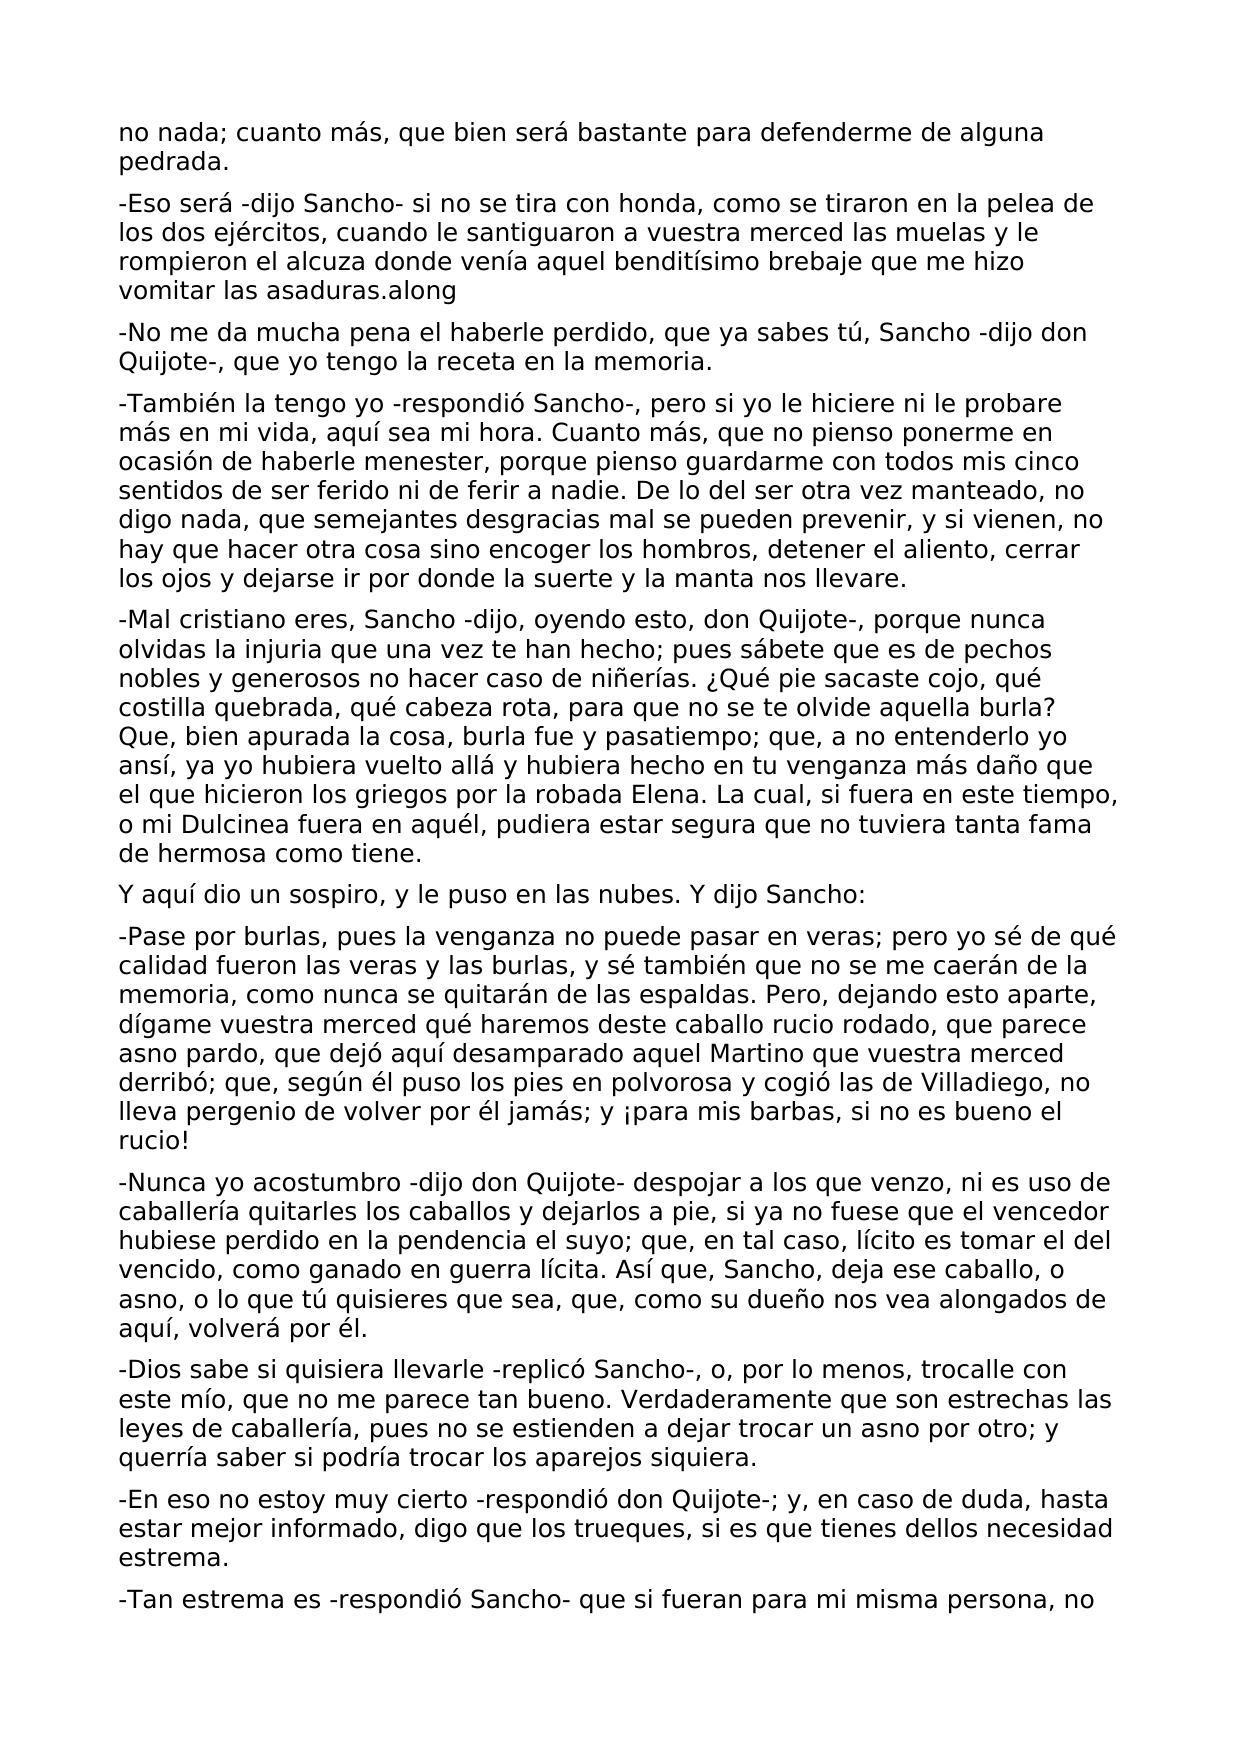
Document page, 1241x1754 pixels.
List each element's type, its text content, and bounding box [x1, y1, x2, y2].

text Y aquí dio un sospiro, y le puso en las nubes. Y dijo Sancho: [118, 881, 1122, 910]
text -Mal cristiano eres, Sancho -dijo, oyendo esto, don Quijote-, porque nunca olvidas la injuria que una vez te han hecho; pues sábete que es de pechos nobles y generosos no hacer caso de niñerías. ¿Qué pie sacaste cojo, qué costilla quebrada, qué cabeza rota, para que no se te olvide aquella burla? Que, bien apurada la cosa, burla fue y pasatiempo; que, a no entenderlo yo ansí, ya yo hubiera vuelto allá y hubiera hecho en tu venganza más daño que el que hicieron los griegos por la robada Elena. La cual, si fuera en este tiempo, o mi Dulcinea fuera en aquél, pudiera estar segura que no tuviera tanta fama de hermosa como tiene. [118, 606, 1122, 868]
text -Dios sabe si quisiera llevarle -replicó Sancho-, o, por lo menos, trocalle con este mío, que no me parece tan bueno. Verdaderamente que son estrechas las leyes de caballería, pues no se estienden a dejar trocar un asno por otro; y querría saber si podría trocar los aparejos siquiera. [118, 1356, 1122, 1472]
text -Nunca yo acostumbro -dijo don Quijote- despojar a los que venzo, ni es uso de caballería quitarles los caballos y dejarlos a pie, si ya no fuese que el vencedor hubiese perdido en la pendencia el suyo; que, en tal caso, lícito es tomar el del vencido, como ganado en guerra lícita. Así que, Sancho, deja ese caballo, o asno, o lo que tú quisieres que sea, que, como su dueño nos vea alongados de aquí, volverá por él. [118, 1168, 1122, 1343]
text -Pase por burlas, pues la venganza no puede pasar en veras; pero yo sé de qué calidad fueron las veras y las burlas, y sé también que no se me caerán de la memoria, como nunca se quitarán de las espaldas. Pero, dejando esto aparte, dígame vuestra merced qué haremos deste caballo rucio rodado, que parece asno pardo, que dejó aquí desamparado aquel Martino que vuestra merced derribó; que, según él puso los pies en polvorosa y cogió las de Villadiego, no lleva pergenio de volver por él jamás; y ¡para mis barbas, si no es bueno el rucio! [118, 922, 1122, 1156]
text no nada; cuanto más, que bien será bastante para defenderme de alguna pedrada. [118, 118, 1122, 176]
text -También la tengo yo -respondió Sancho-, pero si yo le hiciere ni le probare más en mi vida, aquí sea mi hora. Cuanto más, que no pienso ponerme en ocasión de haberle menester, porque pienso guardarme con todos mis cinco sentidos de ser ferido ni de ferir a nadie. De lo del ser otra vez manteado, no digo nada, que semejantes desgracias mal se pueden prevenir, y si vienen, no hay que hacer otra cosa sino encoger los hombros, detener el aliento, cerrar los ojos y dejarse ir por donde la suerte y la manta nos llevare. [118, 389, 1122, 593]
text -Eso será -dijo Sancho- si no se tira con honda, como se tiraron en la pelea de los dos ejércitos, cuando le santiguaron a vuestra merced las muelas y le rompieron el alcuza donde venía aquel benditísimo brebaje que me hizo vomitar las asaduras.along [118, 189, 1122, 306]
text -En eso no estoy muy cierto -respondió don Quijote-; y, en caso de duda, hasta estar mejor informado, digo que los trueques, si es que tienes dellos necesidad estrema. [118, 1485, 1122, 1572]
text -No me da mucha pena el haberle perdido, que ya sabes tú, Sancho -dijo don Quijote-, que yo tengo la receta en la memoria. [118, 318, 1122, 376]
text -Tan estrema es -respondió Sancho- que si fueran para mi misma persona, no [118, 1585, 1122, 1614]
